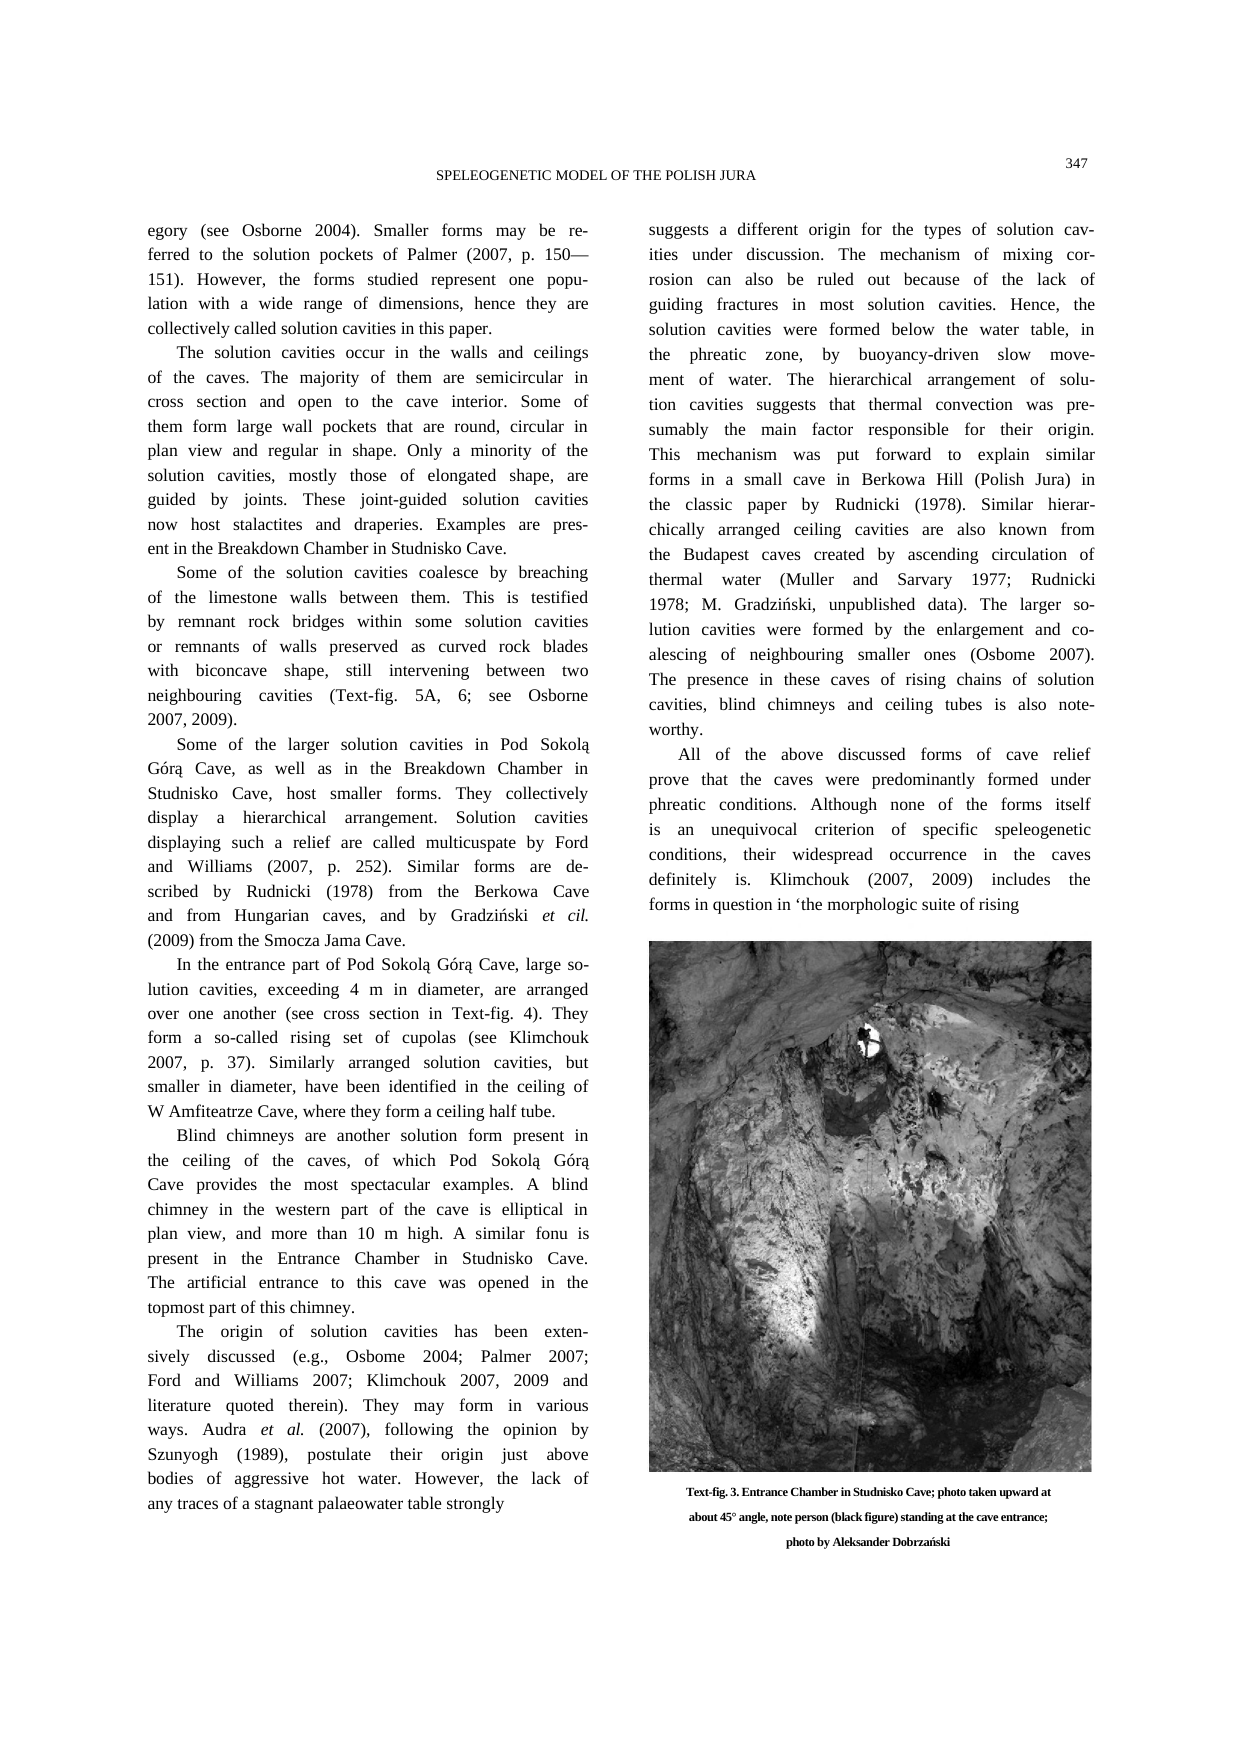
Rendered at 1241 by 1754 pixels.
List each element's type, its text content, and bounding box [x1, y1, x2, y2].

text Some of the larger solution cavities in Pod Sokolą Górą Cave, as well as in the Breakdown Chamber in Studnisko Cave, host smaller forms. They collectively display a hierarchical arrangement. Solution cavities displaying such a relief are called multicuspate by Ford and Williams (2007, p. 252). Similar forms are de- scribed by Rudnicki (1978) from the Berkowa Cave and from Hungarian caves, and by Gradziński et cil. (2009) from the Smocza Jama Cave. [147, 731, 589, 951]
text Text-fig. 3. Entrance Chamber in Studnisko Cave; photo taken upward at about 45° angle, note person (black figure) standing at the cave entrance; photo by Aleksander Dobrzański [648, 1477, 1089, 1552]
text The solution cavities occur in the walls and ceilings of the caves. The majority of them are semicircular in cross section and open to the cave interior. Some of them form large wall pockets that are round, circular in plan view and regular in shape. Only a minority of the solution cavities, mostly those of elongated shape, are guided by joints. These joint-guided solution cavities now host stalactites and draperies. Examples are pres- ent in the Breakdown Chamber in Studnisko Cave. [147, 339, 589, 559]
text egory (see Osborne 2004). Smaller forms may be re- ferred to the solution pockets of Palmer (2007, p. 150— 151). However, the forms studied represent one popu- lation with a wide range of dimensions, hence they are collectively called solution cavities in this paper. [147, 217, 589, 339]
text Some of the solution cavities coalesce by breaching of the limestone walls between them. This is testified by remnant rock bridges within some solution cavities or remnants of walls preserved as curved rock blades with biconcave shape, still intervening between two neighbouring cavities (Text-fig. 5A, 6; see Osborne 2007, 2009). [147, 559, 589, 731]
text The origin of solution cavities has been exten- sively discussed (e.g., Osbome 2004; Palmer 2007; Ford and Williams 2007; Klimchouk 2007, 2009 and literature quoted therein). They may form in various ways. Audra et al. (2007), following the opinion by Szunyogh (1989), postulate their origin just above bodies of aggressive hot water. However, the lack of any traces of a stagnant palaeowater table strongly [147, 1318, 589, 1514]
text 347 [1065, 156, 1088, 171]
text In the entrance part of Pod Sokolą Górą Cave, large so- lution cavities, exceeding 4 m in diameter, are arranged over one another (see cross section in Text-fig. 4). They form a so-called rising set of cupolas (see Klimchouk 2007, p. 37). Similarly arranged solution cavities, but smaller in diameter, have been identified in the ceiling of W Amfiteatrze Cave, where they form a ceiling half tube. [147, 951, 589, 1122]
text All of the above discussed forms of cave relief prove that the caves were predominantly formed under phreatic conditions. Although none of the forms itself is an unequivocal criterion of specific speleogenetic conditions, their widespread occurrence in the caves definitely is. Klimchouk (2007, 2009) includes the forms in question in ‘the morphologic suite of rising [649, 741, 1091, 916]
picture [647, 923, 1098, 1474]
text suggests a different origin for the types of solution cav- ities under discussion. The mechanism of mixing cor- rosion can also be ruled out because of the lack of guiding fractures in most solution cavities. Hence, the solution cavities were formed below the water table, in the phreatic zone, by buoyancy-driven slow move- ment of water. The hierarchical arrangement of solu- tion cavities suggests that thermal convection was pre- sumably the main factor responsible for their origin. This mechanism was put forward to explain similar forms in a small cave in Berkowa Hill (Polish Jura) in the classic paper by Rudnicki (1978). Similar hierar- chically arranged ceiling cavities are also known from the Budapest caves created by ascending circulation of thermal water (Muller and Sarvary 1977; Rudnicki 1978; M. Gradziński, unpublished data). The larger so- lution cavities were formed by the enlargement and co- alescing of neighbouring smaller ones (Osbome 2007). The presence in these caves of rising chains of solution cavities, blind chimneys and ceiling tubes is also note- worthy. [649, 216, 1096, 741]
text Blind chimneys are another solution form present in the ceiling of the caves, of which Pod Sokolą Górą Cave provides the most spectacular examples. A blind chimney in the western part of the cave is elliptical in plan view, and more than 10 m high. A similar fonu is present in the Entrance Chamber in Studnisko Cave. The artificial entrance to this cave was opened in the topmost part of this chimney. [147, 1122, 589, 1318]
text SPELEOGENETIC MODEL OF THE POLISH JURA [436, 169, 756, 183]
